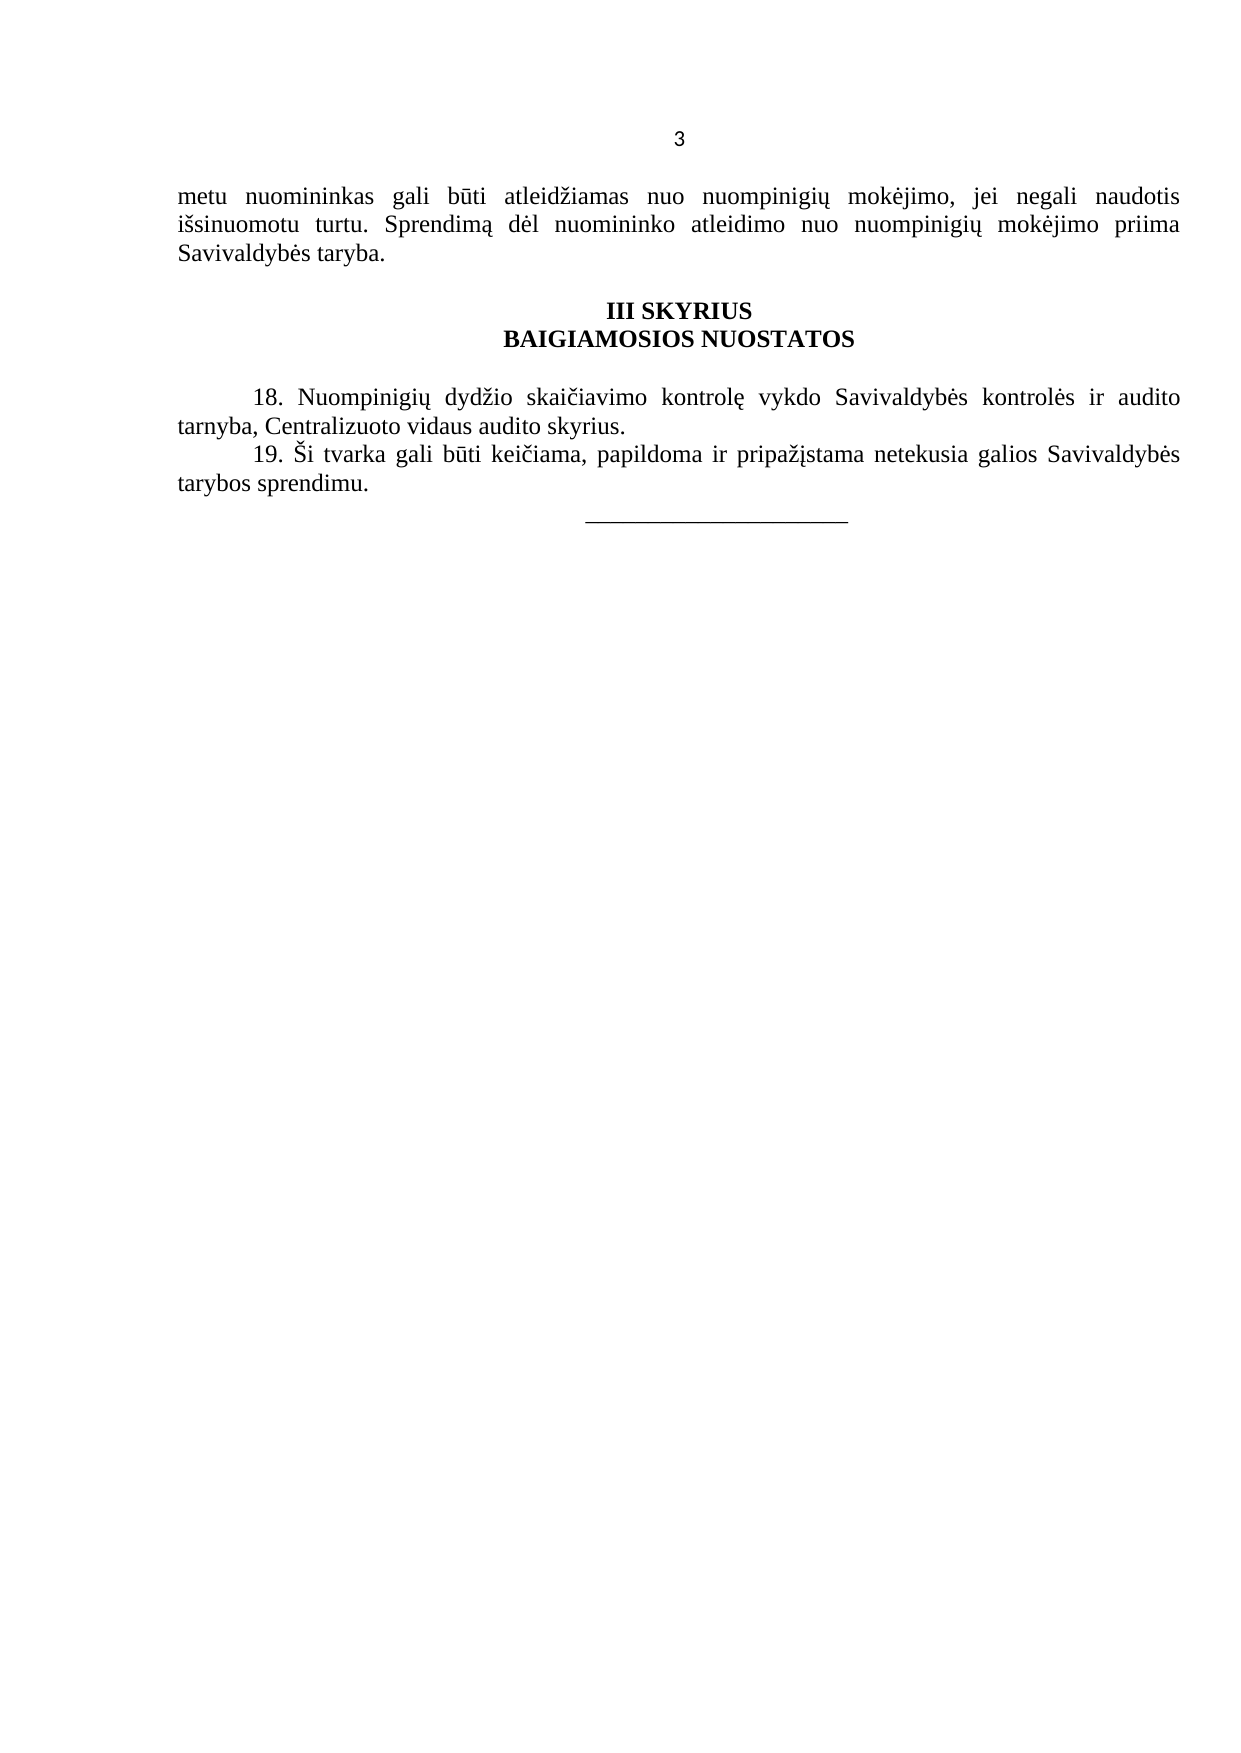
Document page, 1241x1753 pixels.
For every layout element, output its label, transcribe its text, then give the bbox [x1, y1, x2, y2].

text 18. Nuompinigių dydžio skaičiavimo kontrolę vykdo Savivaldybės kontrolės ir audito tarnyba, Centralizuoto vidaus audito skyrius. [177, 382, 1181, 439]
text _____________________ [177, 497, 1181, 526]
text 19. Ši tvarka gali būti keičiama, papildoma ir pripažįstama netekusia galios Savivaldybės tarybos sprendimu. [177, 439, 1181, 497]
text metu nuomininkas gali būti atleidžiamas nuo nuompinigių mokėjimo, jei negali naudotis išsinuomotu turtu. Sprendimą dėl nuomininko atleidimo nuo nuompinigių mokėjimo priima Savivaldybės taryba. [177, 181, 1181, 267]
text BAIGIAMOSIOS NUOSTATOS [177, 324, 1181, 353]
text III SKYRIUS [177, 296, 1181, 324]
